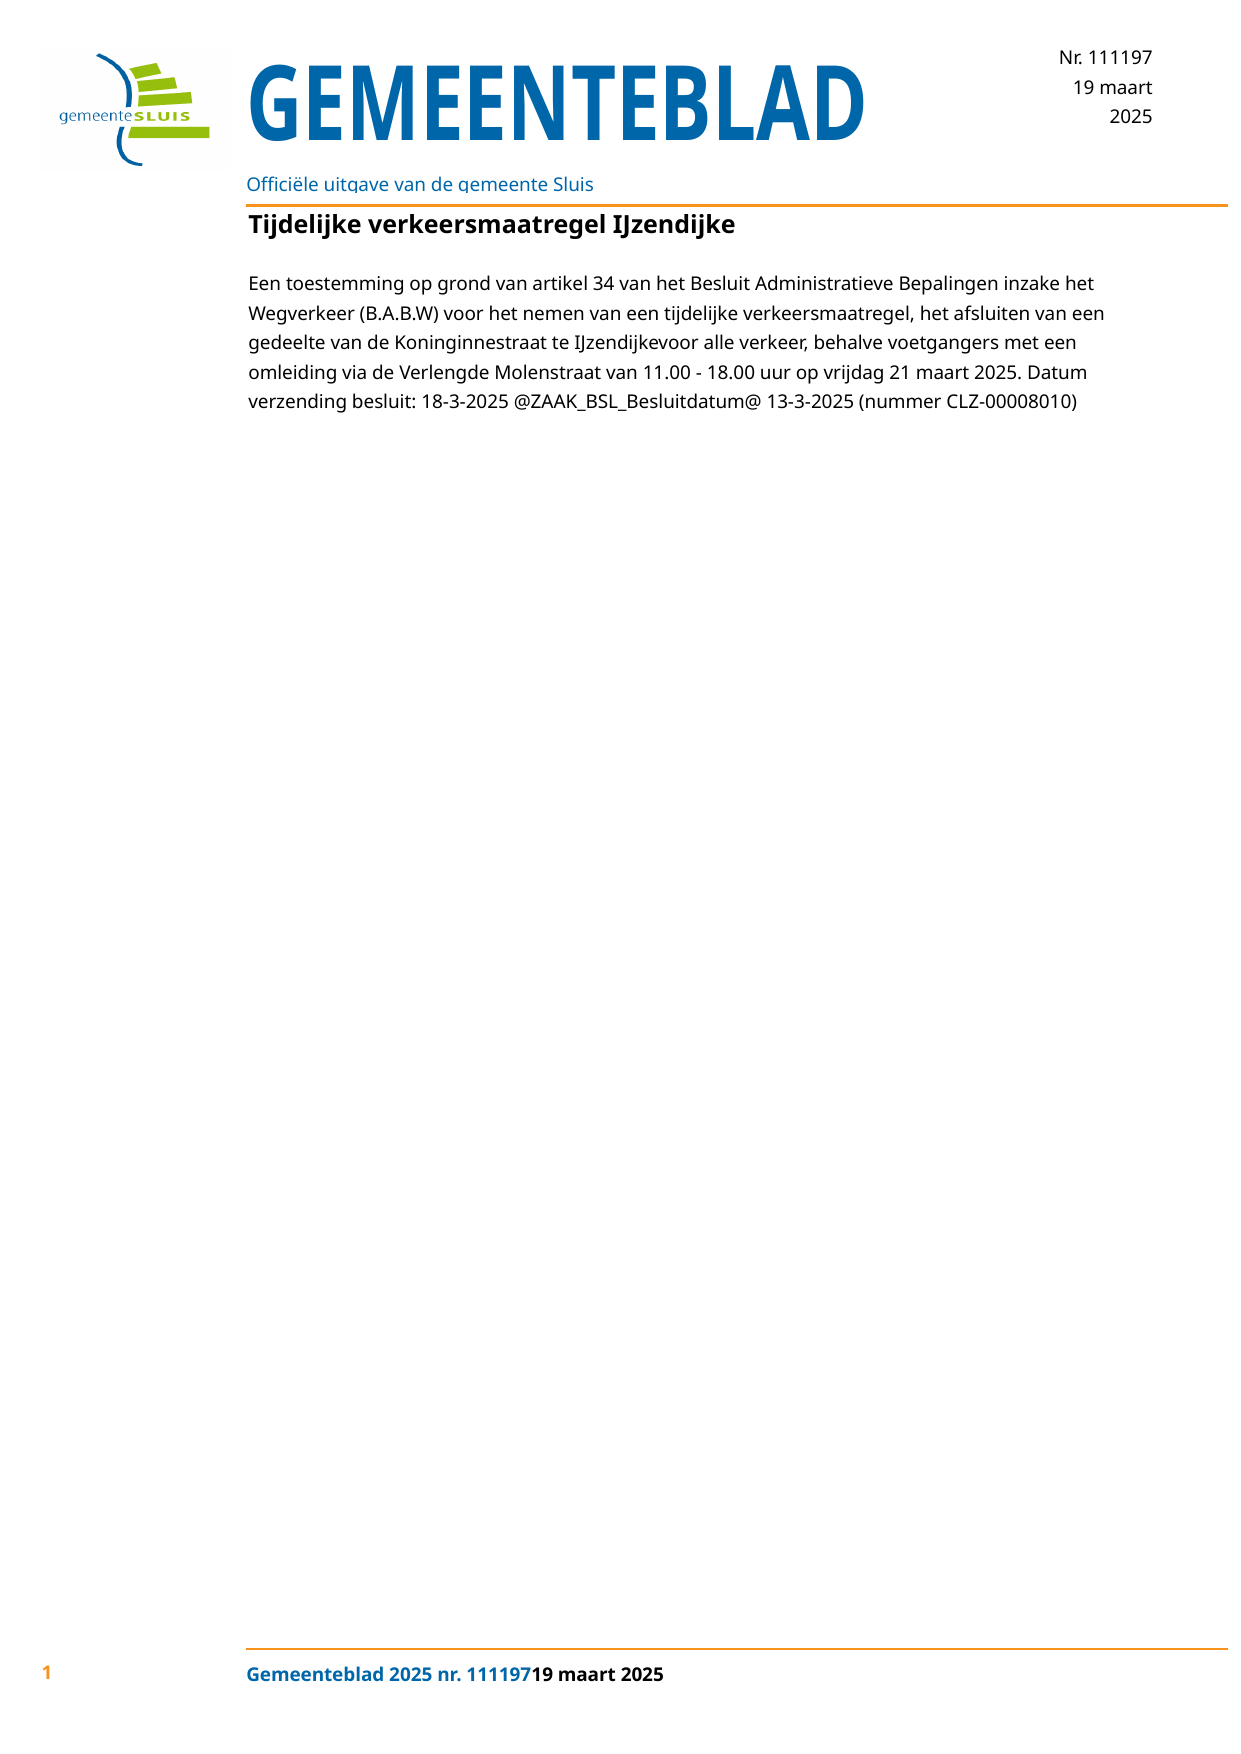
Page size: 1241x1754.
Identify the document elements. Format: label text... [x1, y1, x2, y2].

picture [41, 47, 231, 172]
text Een toestemming op grond van artikel 34 van het Besluit Administratieve Bepalingen inzake het Wegverkeer (B.A.B.W) voor het nemen van een tijdelijke verkeersmaatregel, het afsluiten van een gedeelte van de Koninginnestraat te IJzendijkevoor alle verkeer, behalve voetgangers met een omleiding via de Verlengde Molenstraat van 11.00 - 18.00 uur op vrijdag 21 maart 2025. Datum verzending besluit: 18-3-2025 @ZAAK_BSL_Besluitdatum@ 13-3-2025 (nummer CLZ-00008010) [248, 270, 1152, 414]
text Tijdelijke verkeersmaatregel IJzendijke [248, 207, 1152, 241]
